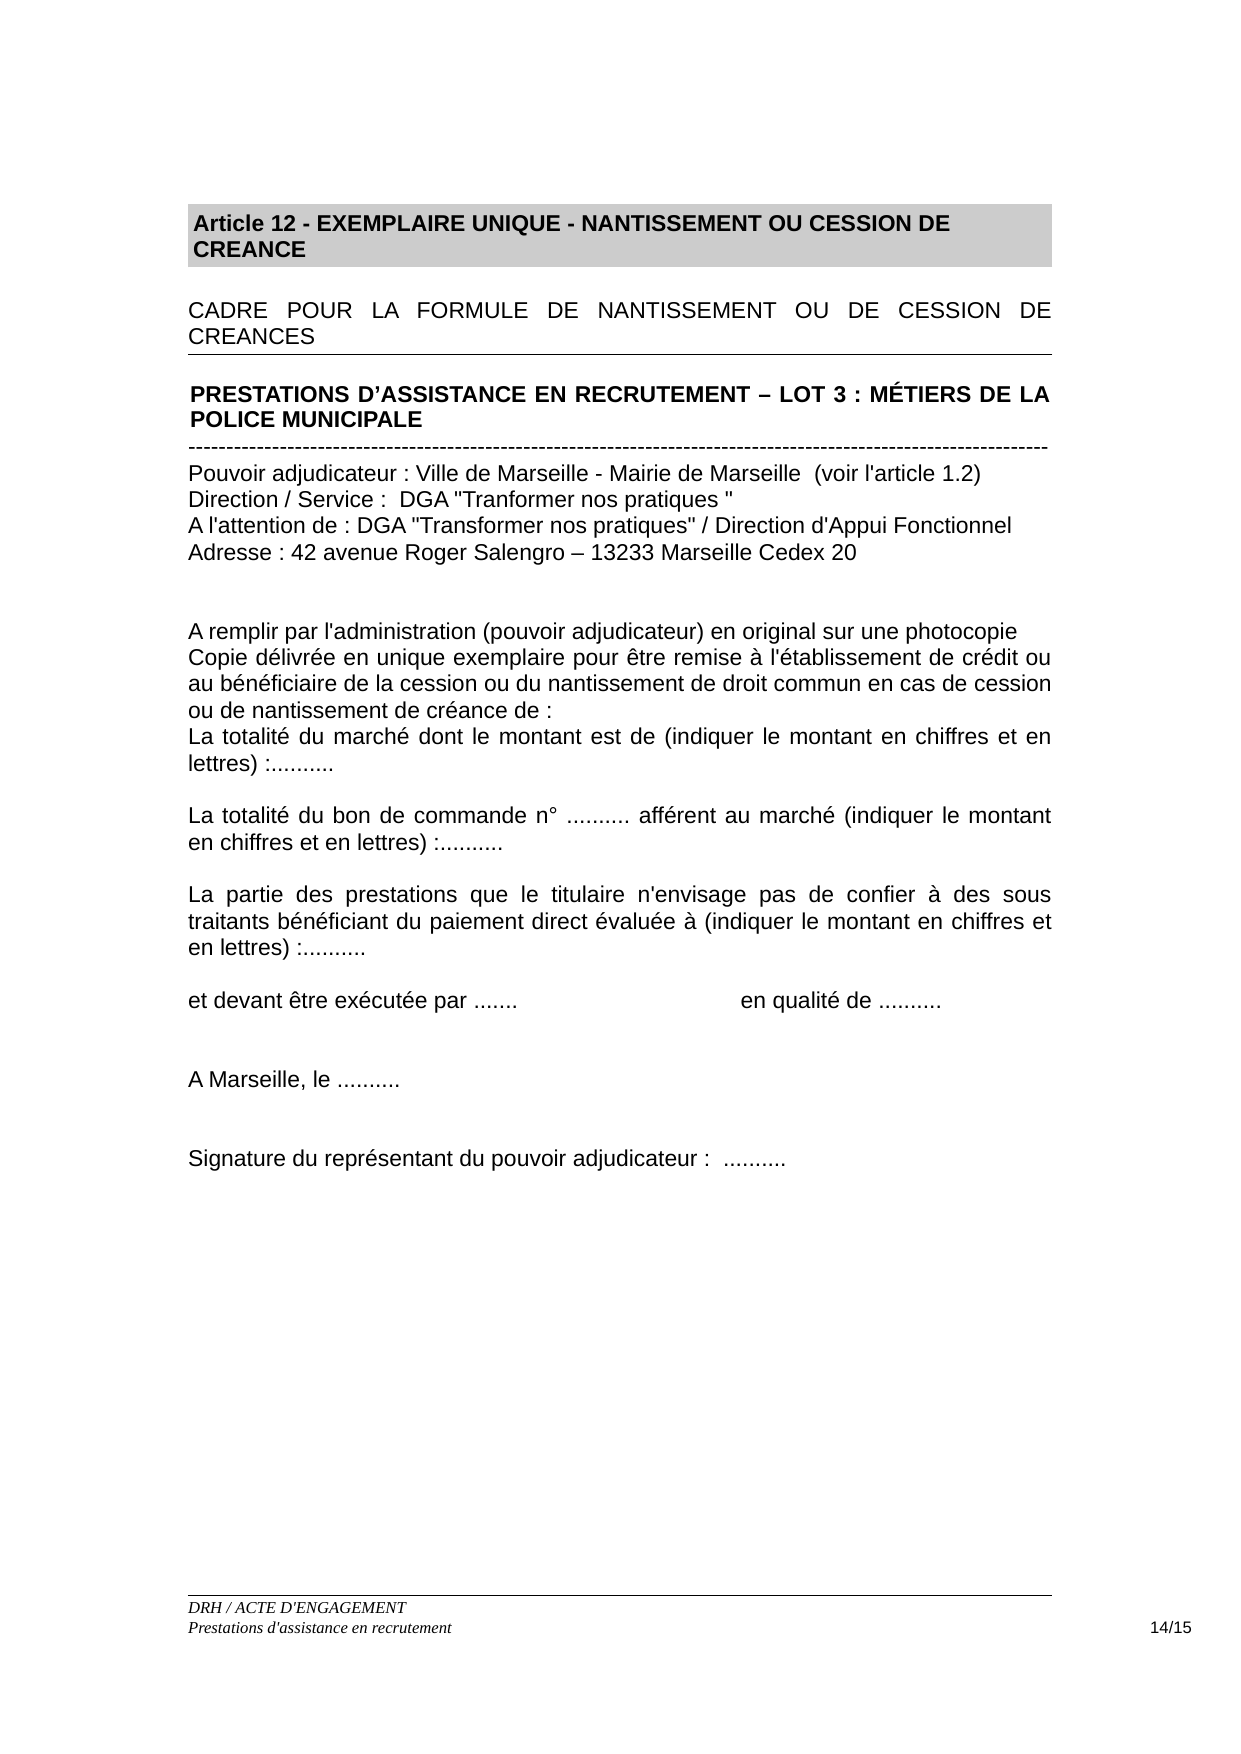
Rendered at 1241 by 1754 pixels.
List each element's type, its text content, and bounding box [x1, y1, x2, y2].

text Pouvoir adjudicateur : Ville de Marseille - Mairie de Marseille (voir l'article 1.2) [188, 459, 1052, 486]
text Copie délivrée en unique exemplaire pour être remise à l'établissement de crédit ou au bénéficiaire de la cession ou du nantissement de droit commun en cas de cession ou de nantissement de créance de : [188, 644, 1052, 723]
text ----------------------------------------------------------------------------------------------------------------- [188, 433, 1052, 459]
text A Marseille, le .......... [188, 1066, 1052, 1092]
text Signature du représentant du pouvoir adjudicateur : .......... [188, 1145, 1052, 1171]
text Direction / Service : DGA "Tranformer nos pratiques " [188, 486, 1052, 512]
text CADRE POUR LA FORMULE DE NANTISSEMENT OU DE CESSION DE CREANCES [188, 297, 1052, 354]
text A remplir par l'administration (pouvoir adjudicateur) en original sur une photocopie [188, 618, 1052, 644]
text PRESTATIONS D’ASSISTANCE EN RECRUTEMENT – LOT 3 : MÉTIERS DE LA POLICE MUNICIPALE [190, 381, 1050, 433]
text La totalité du bon de commande n° .......... afférent au marché (indiquer le montant en chiffres et en lettres) :.......... [188, 802, 1052, 855]
text La partie des prestations que le titulaire n'envisage pas de confier à des sous traitants bénéficiant du paiement direct évaluée à (indiquer le montant en chiffres et en lettres) :.......... [188, 881, 1052, 960]
text Adresse : 42 avenue Roger Salengro – 13233 Marseille Cedex 20 [188, 539, 1052, 565]
text et devant être exécutée par ....... en qualité de .......... [188, 987, 1052, 1013]
text La totalité du marché dont le montant est de (indiquer le montant en chiffres et en lettres) :.......... [188, 723, 1052, 776]
text A l'attention de : DGA "Transformer nos pratiques" / Direction d'Appui Fonctionnel [188, 512, 1052, 539]
subtitle EXEMPLAIRE UNIQUE - NANTISSEMENT OU CESSION DE CREANCE [190, 207, 1050, 265]
